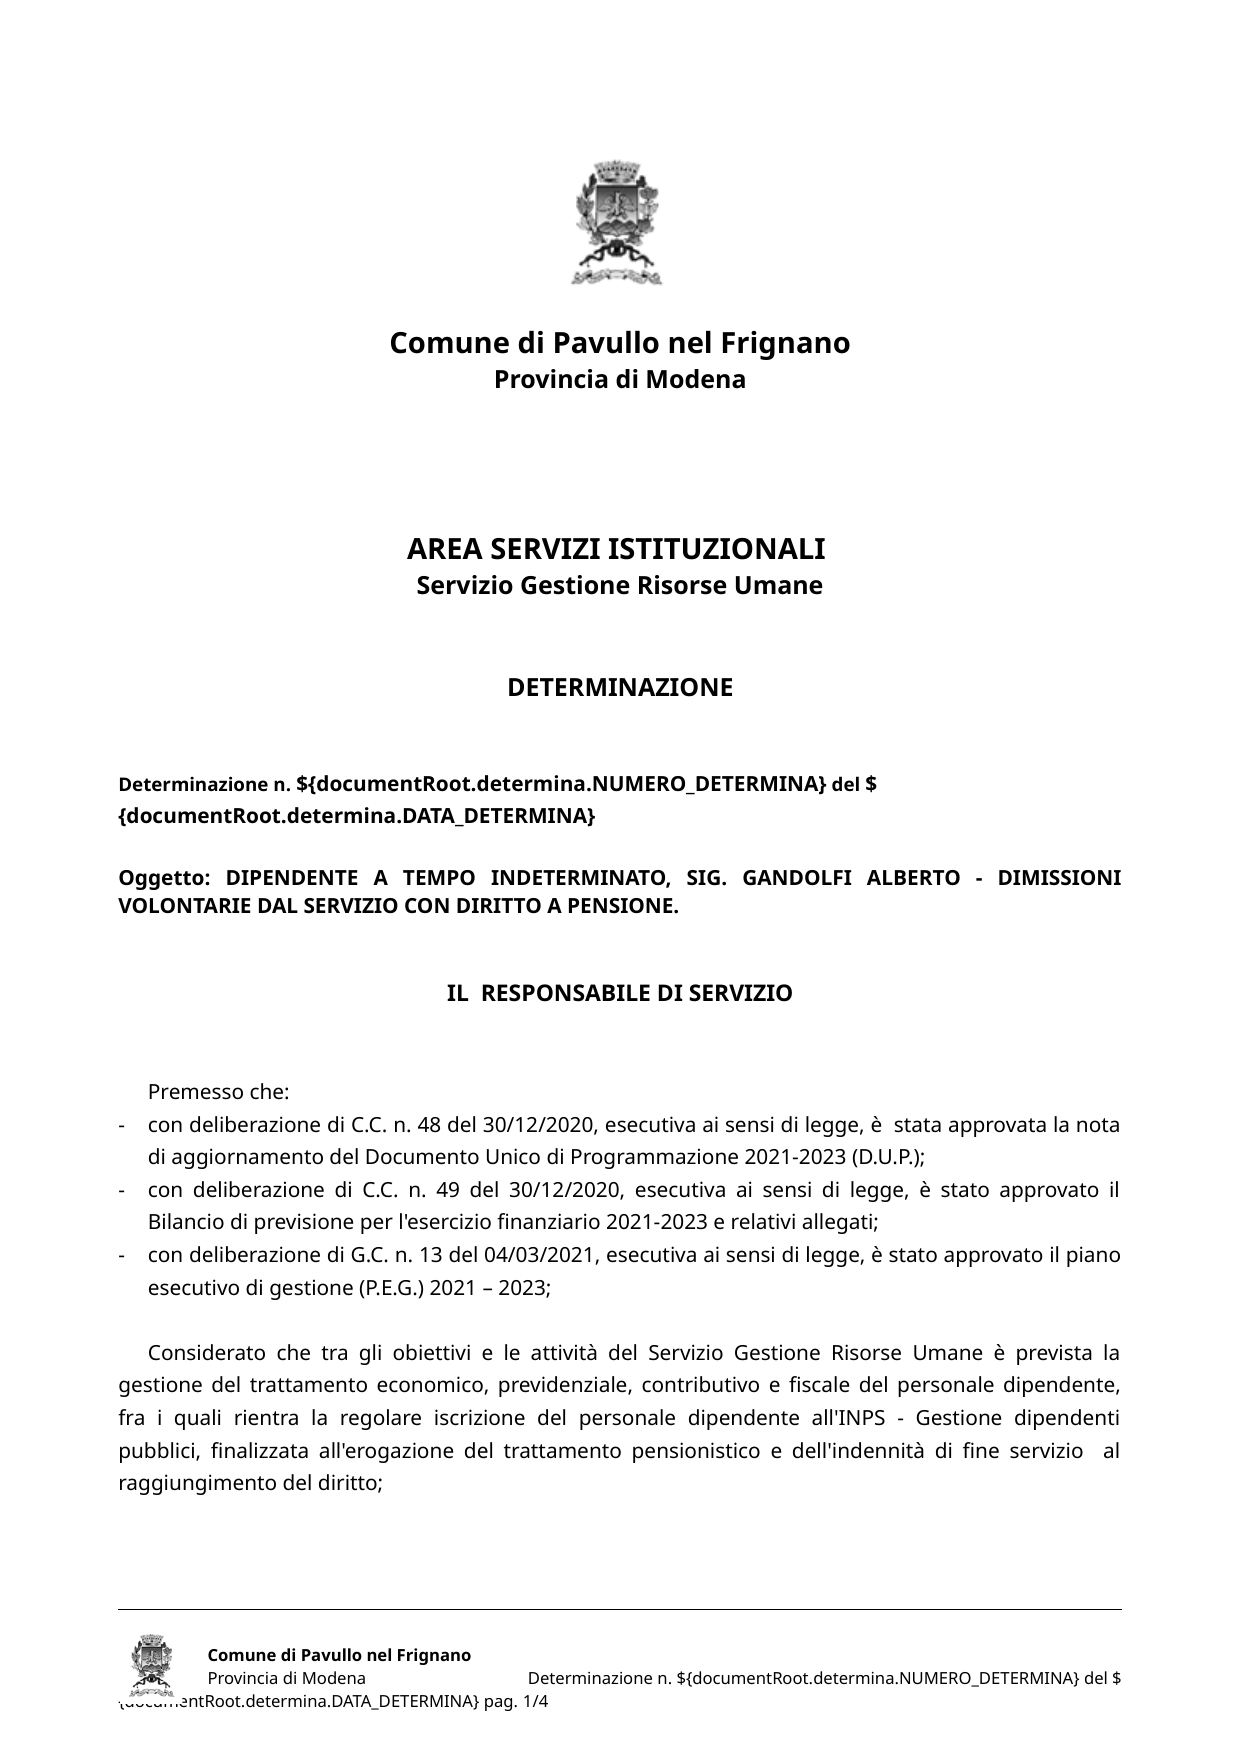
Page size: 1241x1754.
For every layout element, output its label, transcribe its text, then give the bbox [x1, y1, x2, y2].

text Premesso che: [118, 1077, 1122, 1106]
text Considerato che tra gli obiettivi e le attività del Servizio Gestione Risorse Umane è prevista la gestione del trattamento economico, previdenziale, contributivo e fiscale del personale dipendente, fra i quali rientra la regolare iscrizione del personale dipendente all'INPS - Gestione dipendenti pubblici, finalizzata all'erogazione del trattamento pensionistico e dell'indennità di fine servizio al raggiungimento del diritto; [118, 1338, 1122, 1497]
list con deliberazione di G.C. n. 13 del 04/03/2021, esecutiva ai sensi di legge, è stato approvato il piano esecutivo di gestione (P.E.G.) 2021 – 2023; [118, 1240, 1122, 1301]
text Oggetto: DIPENDENTE A TEMPO INDETERMINATO, SIG. GANDOLFI ALBERTO - DIMISSIONI VOLONTARIE DAL SERVIZIO CON DIRITTO A PENSIONE. [118, 863, 1122, 919]
text Servizio Gestione Risorse Umane [118, 568, 1122, 602]
picture [120, 1631, 183, 1704]
list con deliberazione di C.C. n. 49 del 30/12/2020, esecutiva ai sensi di legge, è stato approvato il Bilancio di previsione per l'esercizio finanziario 2021-2023 e relativi allegati; [118, 1175, 1122, 1236]
text Determinazione n. ${documentRoot.determina.NUMERO_DETERMINA} del ${documentRoot.determina.DATA_DETERMINA} [118, 769, 1122, 830]
text DETERMINAZIONE [118, 670, 1122, 704]
text AREA SERVIZI ISTITUZIONALI [118, 528, 1122, 568]
text IL RESPONSABILE DI SERVIZIO [118, 976, 1122, 1008]
picture [546, 152, 695, 289]
list con deliberazione di C.C. n. 48 del 30/12/2020, esecutiva ai sensi di legge, è stata approvata la nota di aggiornamento del Documento Unico di Programmazione 2021-2023 (D.U.P.); [118, 1110, 1122, 1171]
